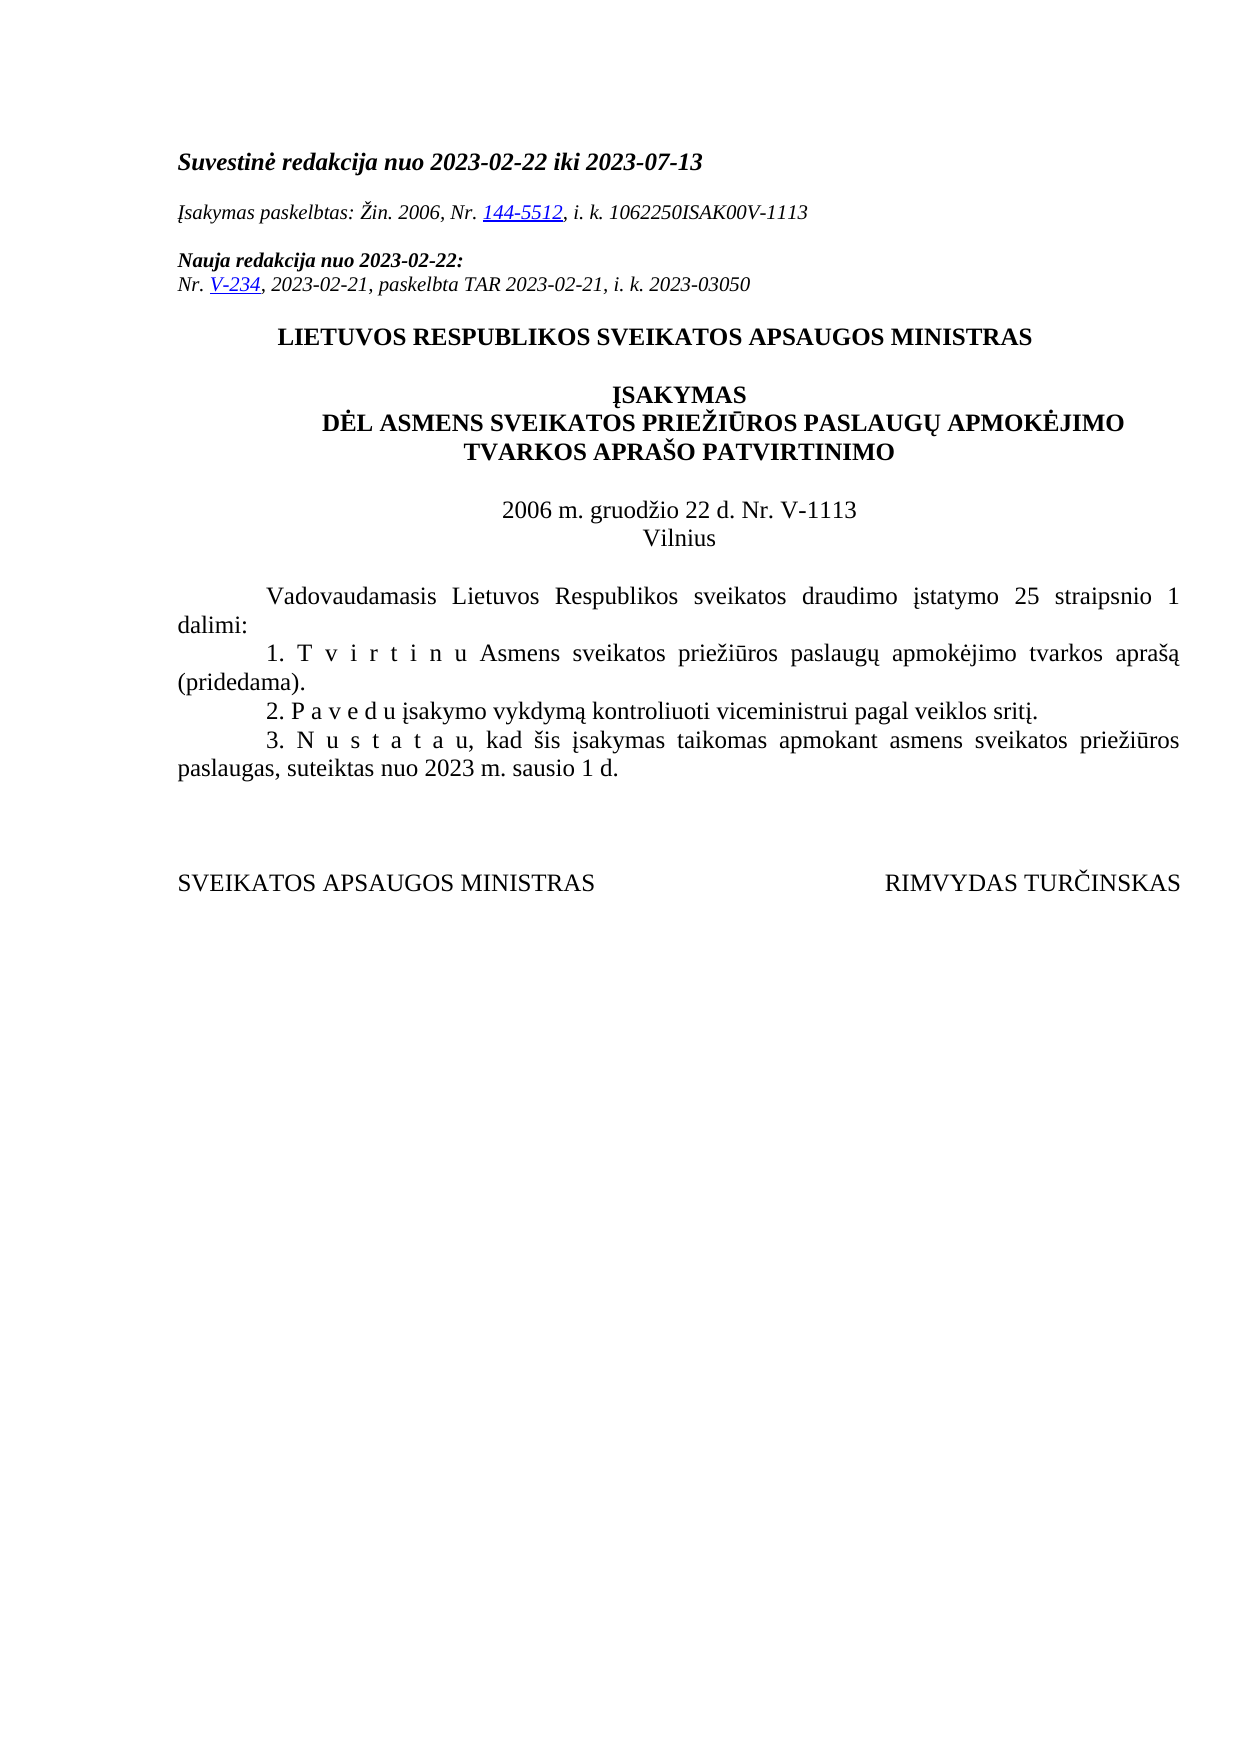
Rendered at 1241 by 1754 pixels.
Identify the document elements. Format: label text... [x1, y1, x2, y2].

text DĖL ASMENS SVEIKATOS PRIEŽIŪROS PASLAUGŲ APMOKĖJIMO TVARKOS APRAŠO PATVIRTINIMO [177, 408, 1181, 466]
text Nauja redakcija nuo 2023-02-22: [177, 248, 1181, 272]
text 2. P a v e d u įsakymo vykdymą kontroliuoti viceministrui pagal veiklos sritį. [177, 696, 1181, 725]
text 3. N u s t a t a u, kad šis įsakymas taikomas apmokant asmens sveikatos priežiūros paslaugas, suteiktas nuo 2023 m. sausio 1 d. [177, 725, 1181, 782]
text Vadovaudamasis Lietuvos Respublikos sveikatos draudimo įstatymo 25 straipsnio 1 dalimi: [177, 581, 1181, 638]
text LIETUVOS RESPUBLIKOS SVEIKATOS APSAUGOS MINISTRAS [177, 322, 1133, 351]
text Suvestinė redakcija nuo 2023-02-22 iki 2023-07-13 [177, 147, 1181, 176]
text 2006 m. gruodžio 22 d. Nr. V-1113 Vilnius [177, 495, 1181, 552]
text Įsakymas paskelbtas: Žin. 2006, Nr. 144-5512, i. k. 1062250ISAK00V-1113 [177, 200, 1181, 224]
text ĮSAKYMAS [177, 380, 1181, 408]
text SVEIKATOS APSAUGOS MINISTRAS RIMVYDAS TURČINSKAS [177, 868, 1181, 897]
text Nr. V-234, 2023-02-21, paskelbta TAR 2023-02-21, i. k. 2023-03050 [177, 272, 1181, 296]
text 1. T v i r t i n u Asmens sveikatos priežiūros paslaugų apmokėjimo tvarkos aprašą (pridedama). [177, 638, 1181, 696]
